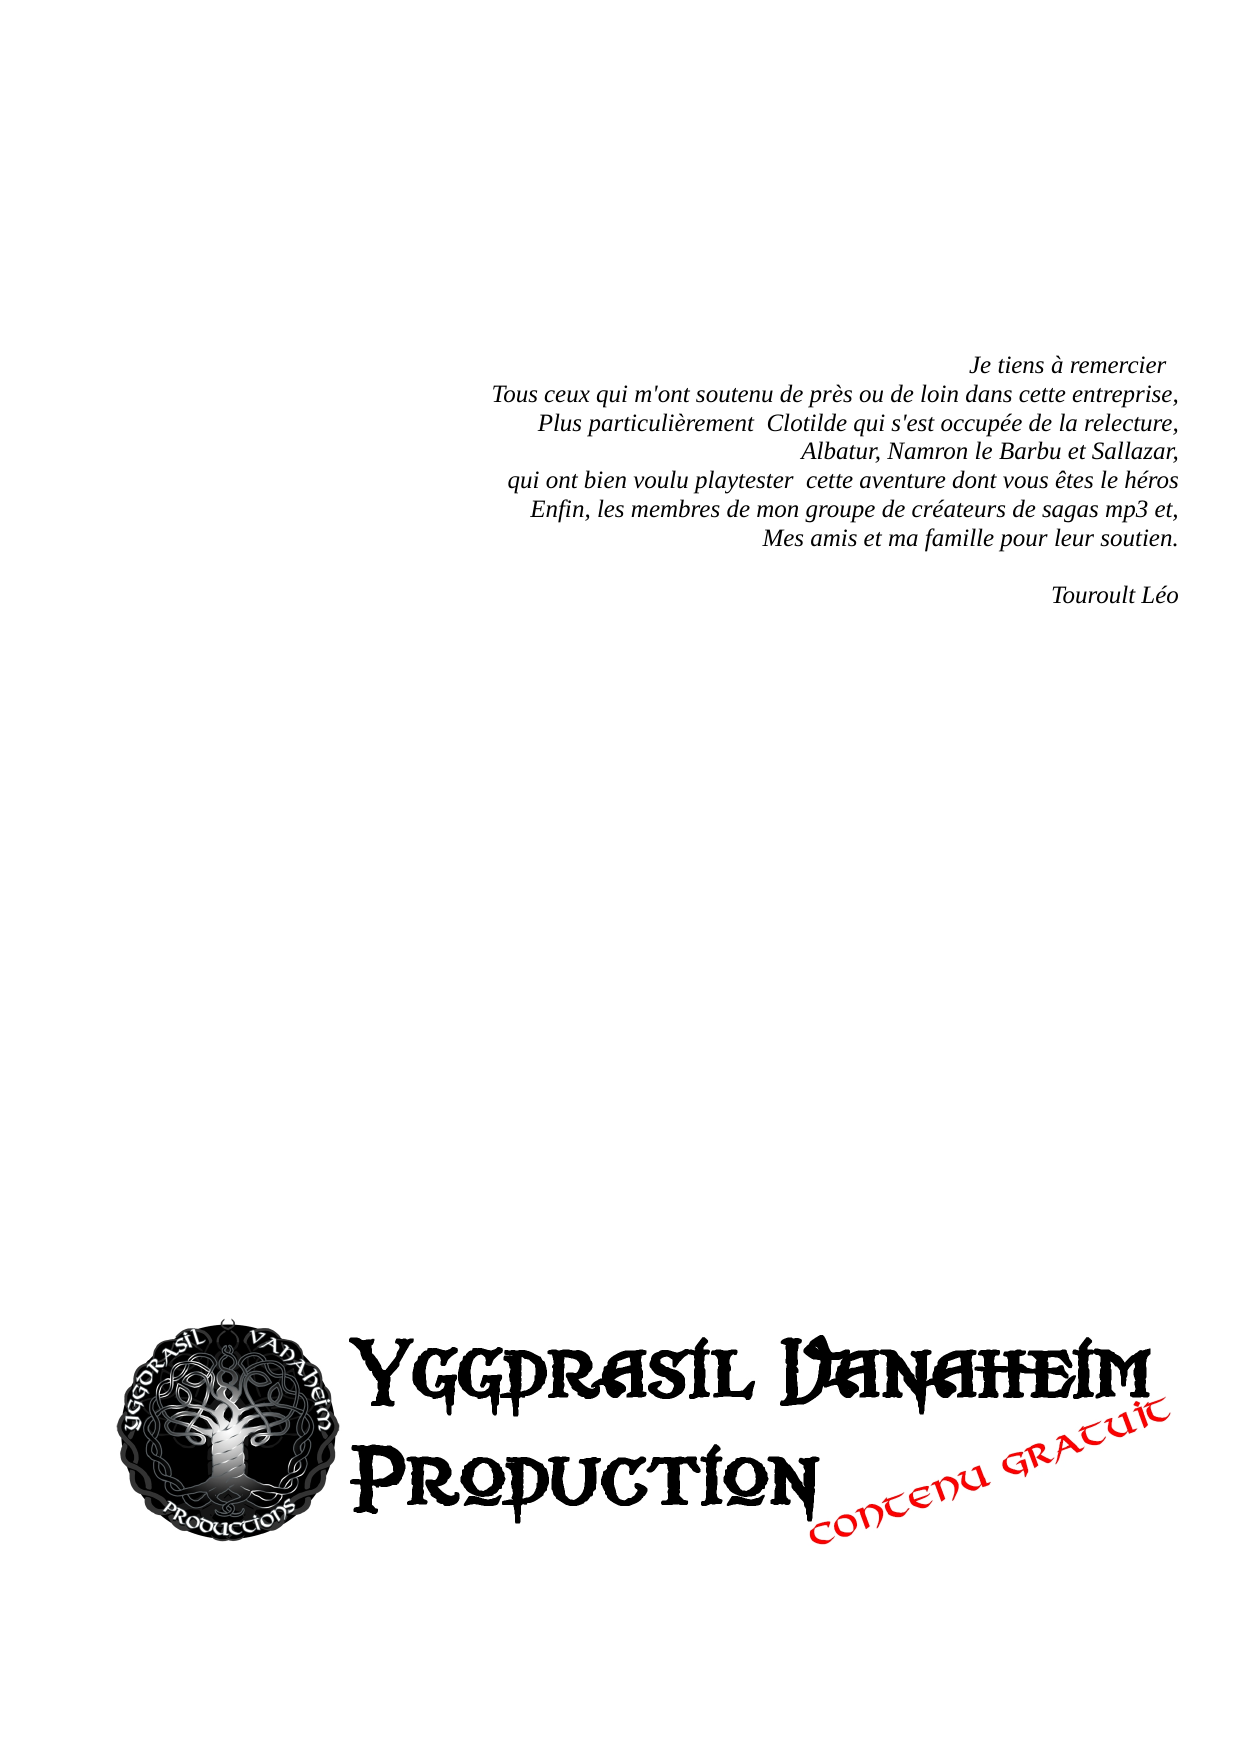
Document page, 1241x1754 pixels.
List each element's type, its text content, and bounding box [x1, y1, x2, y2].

text Touroult Léo [118, 580, 1181, 609]
picture [110, 1313, 1174, 1547]
text Tous ceux qui m'ont soutenu de près ou de loin dans cette entreprise, [118, 379, 1181, 408]
text Albatur, Namron le Barbu et Sallazar, [118, 436, 1181, 465]
text Mes amis et ma famille pour leur soutien. [118, 523, 1181, 551]
text Je tiens à remercier [118, 350, 1181, 379]
text qui ont bien voulu playtester cette aventure dont vous êtes le héros [118, 465, 1181, 494]
text Plus particulièrement Clotilde qui s'est occupée de la relecture, [118, 408, 1181, 436]
text Enfin, les membres de mon groupe de créateurs de sagas mp3 et, [118, 494, 1181, 523]
